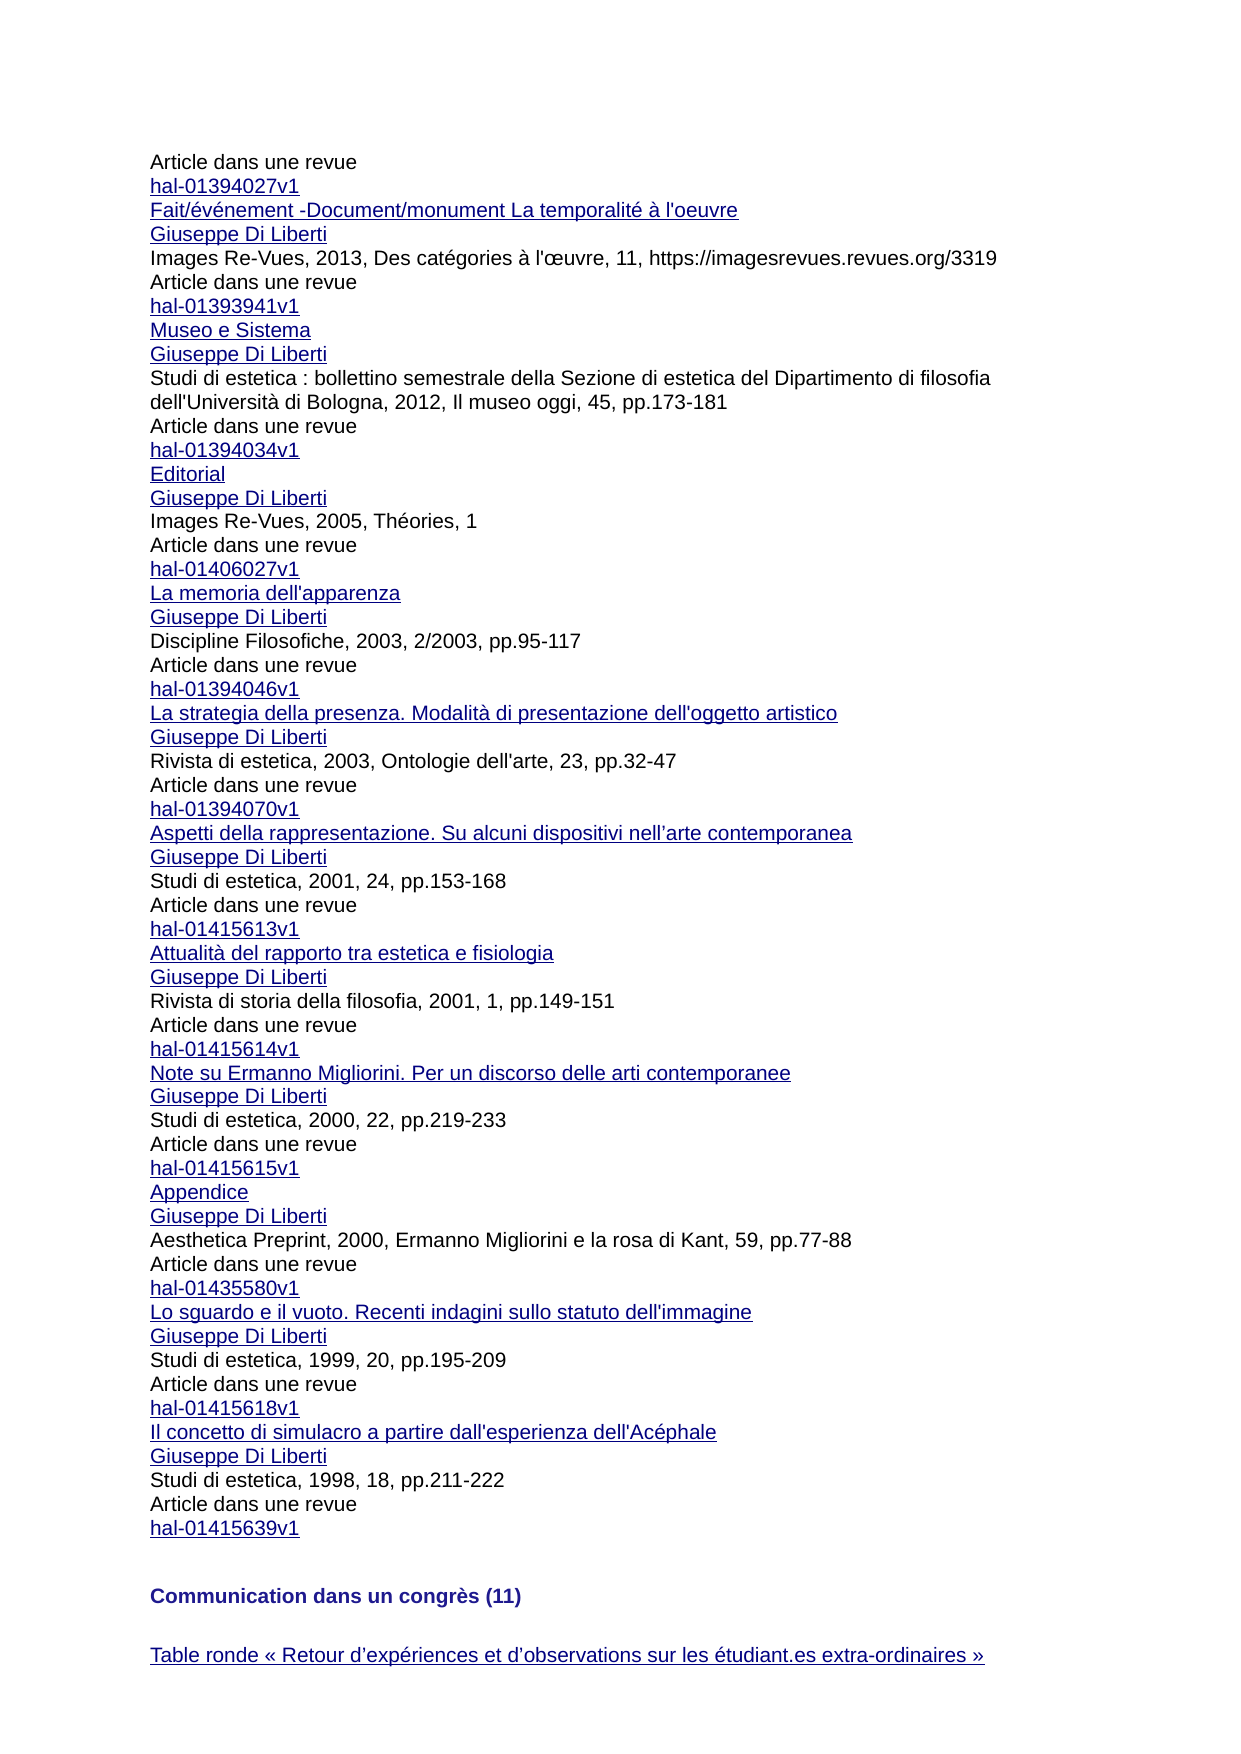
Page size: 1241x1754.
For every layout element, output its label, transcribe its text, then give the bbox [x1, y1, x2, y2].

table_cell Article dans une revue hal-01394027v1 [150, 150, 1090, 198]
table_cell Fait/événement -Document/monument La temporalité à l'oeuvre Giuseppe Di Liberti Images Re-Vues, 2013, Des catégories à l'œuvre, 11, https://imagesrevues.revues.org/3319 Article dans une revue hal-01393941v1 [150, 198, 1090, 318]
table_header Table ronde « Retour d’expériences et d’observations sur les étudiant.es extra-ordinaires » [150, 1643, 1090, 1667]
subtitle Communication dans un congrès (11) [150, 1584, 1090, 1608]
table_cell Attualità del rapporto tra estetica e fisiologia Giuseppe Di Liberti Rivista di storia della filosofia, 2001, 1, pp.149-151 Article dans une revue hal-01415614v1 [150, 941, 1090, 1060]
table_cell Appendice Giuseppe Di Liberti Aesthetica Preprint, 2000, Ermanno Migliorini e la rosa di Kant, 59, pp.77-88 Article dans une revue hal-01435580v1 [150, 1180, 1090, 1300]
table_cell Aspetti della rappresentazione. Su alcuni dispositivi nell’arte contemporanea Giuseppe Di Liberti Studi di estetica, 2001, 24, pp.153-168 Article dans une revue hal-01415613v1 [150, 821, 1090, 941]
table_cell La strategia della presenza. Modalità di presentazione dell'oggetto artistico Giuseppe Di Liberti Rivista di estetica, 2003, Ontologie dell'arte, 23, pp.32-47 Article dans une revue hal-01394070v1 [150, 701, 1090, 821]
table_cell Il concetto di simulacro a partire dall'esperienza dell'Acéphale Giuseppe Di Liberti Studi di estetica, 1998, 18, pp.211-222 Article dans une revue hal-01415639v1 [150, 1420, 1090, 1539]
table_cell Note su Ermanno Migliorini. Per un discorso delle arti contemporanee Giuseppe Di Liberti Studi di estetica, 2000, 22, pp.219-233 Article dans une revue hal-01415615v1 [150, 1060, 1090, 1180]
table_cell Editorial Giuseppe Di Liberti Images Re-Vues, 2005, Théories, 1 Article dans une revue hal-01406027v1 [150, 461, 1090, 581]
table_cell Lo sguardo e il vuoto. Recenti indagini sullo statuto dell'immagine Giuseppe Di Liberti Studi di estetica, 1999, 20, pp.195-209 Article dans une revue hal-01415618v1 [150, 1300, 1090, 1420]
table_cell Museo e Sistema Giuseppe Di Liberti Studi di estetica : bollettino semestrale della Sezione di estetica del Dipartimento di filosofia dell'Università di Bologna, 2012, Il museo oggi, 45, pp.173-181 Article dans une revue hal-01394034v1 [150, 318, 1090, 461]
table_cell La memoria dell'apparenza Giuseppe Di Liberti Discipline Filosofiche, 2003, 2/2003, pp.95-117 Article dans une revue hal-01394046v1 [150, 581, 1090, 701]
